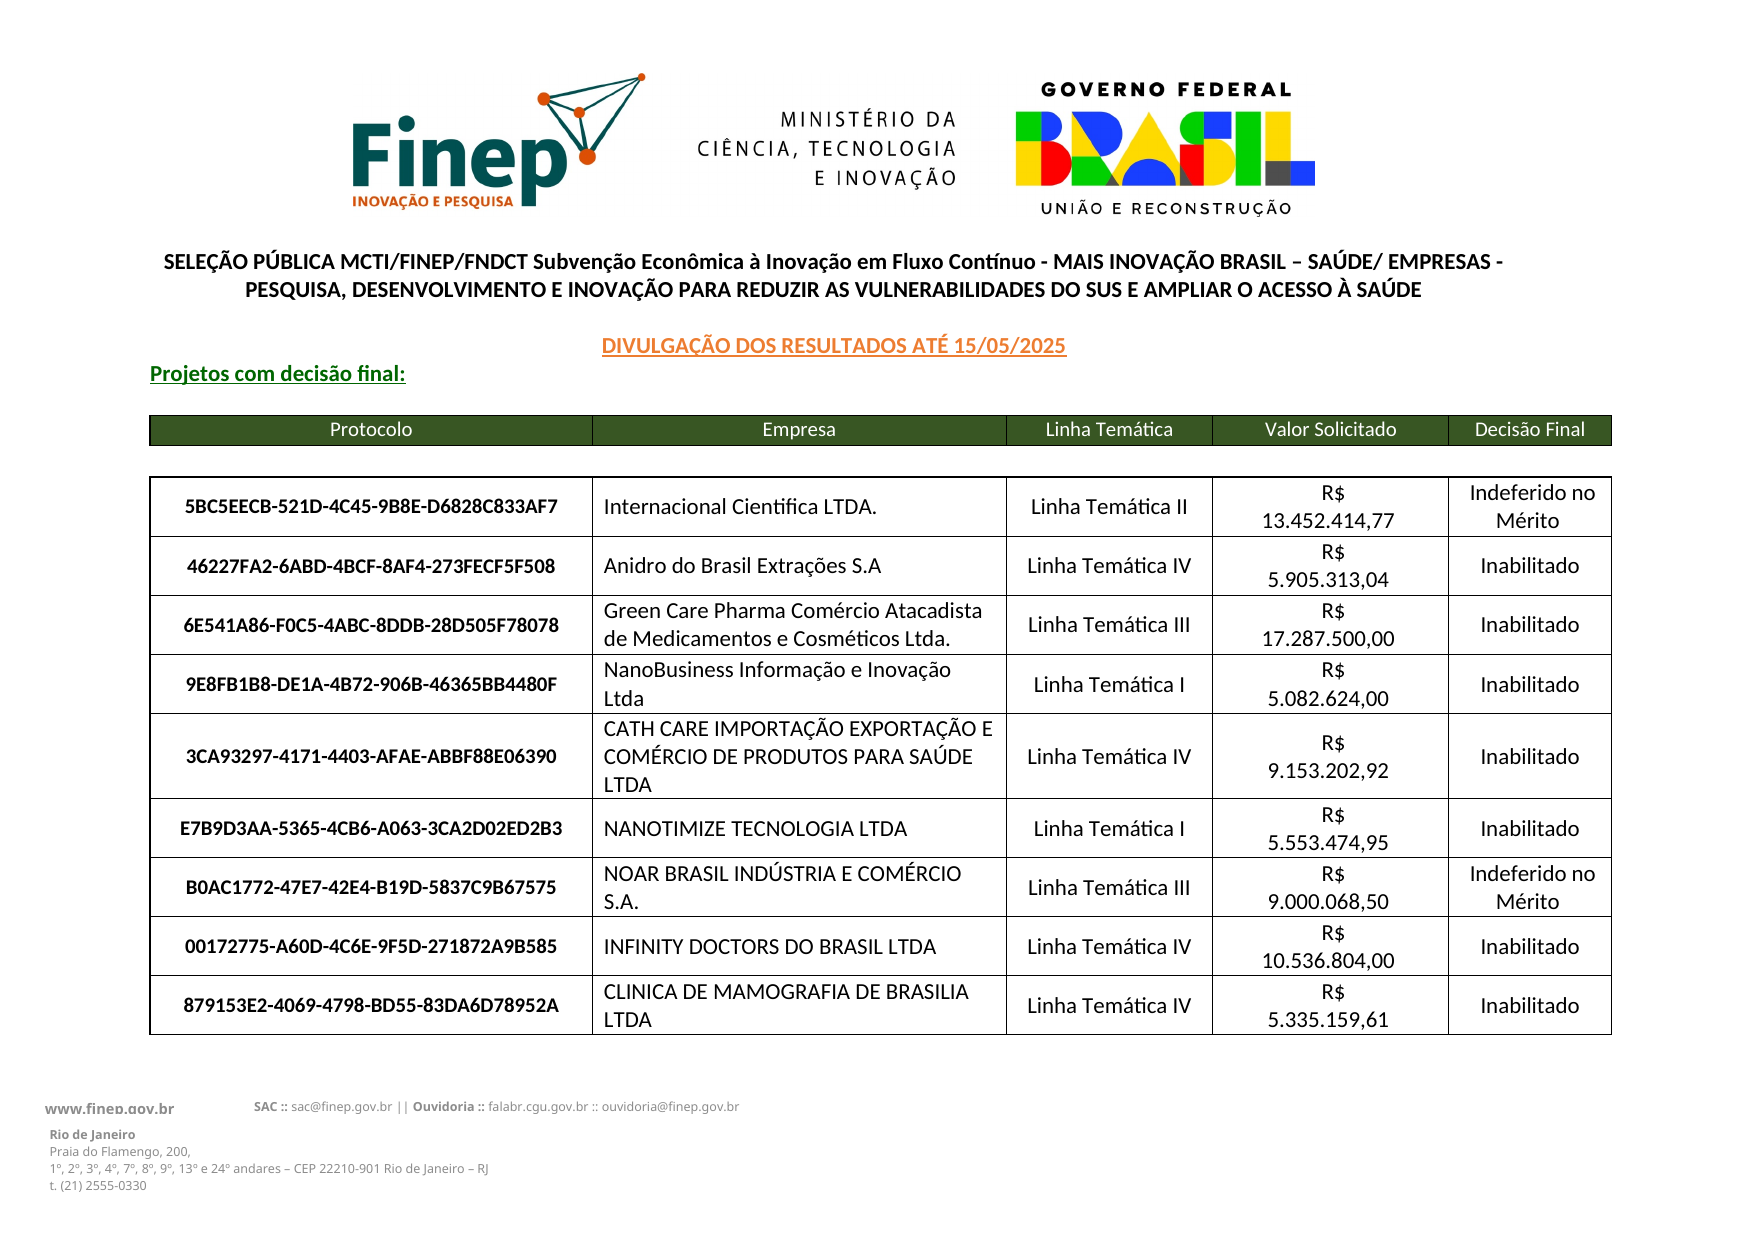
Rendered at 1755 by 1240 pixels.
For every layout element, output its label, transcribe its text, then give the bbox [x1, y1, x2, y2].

table_cell R$ 5.553.474,95 [1213, 799, 1448, 857]
table_cell Inabilitado [1449, 976, 1611, 1034]
table_cell Linha Temática II [1007, 478, 1212, 536]
table_cell R$ 13.452.414,77 [1213, 478, 1448, 536]
table_cell Linha Temática I [1007, 799, 1212, 857]
table_cell NanoBusiness Informação e Inovação Ltda [593, 655, 1006, 713]
table_cell R$ 10.536.804,00 [1213, 917, 1448, 975]
table_cell 879153E2-4069-4798-BD55-83DA6D78952A [151, 976, 592, 1034]
table_cell Anidro do Brasil Extrações S.A [593, 537, 1006, 594]
table_cell 3CA93297-4171-4403-AFAE-ABBF88E06390 [151, 714, 592, 798]
table_cell Inabilitado [1449, 655, 1611, 713]
table_cell Linha Temática III [1007, 596, 1212, 654]
table_cell CATH CARE IMPORTAÇÃO EXPORTAÇÃO E COMÉRCIO DE PRODUTOS PARA SAÚDE LTDA [593, 714, 1006, 798]
table_cell Inabilitado [1449, 537, 1611, 594]
table_cell Linha Temática IV [1007, 537, 1212, 594]
table_cell NANOTIMIZE TECNOLOGIA LTDA [593, 799, 1006, 857]
table_cell R$ 9.000.068,50 [1213, 858, 1448, 916]
table_cell 46227FA2-6ABD-4BCF-8AF4-273FECF5F508 [151, 537, 592, 594]
table_cell Linha Temática I [1007, 655, 1212, 713]
table_cell 00172775-A60D-4C6E-9F5D-271872A9B585 [151, 917, 592, 975]
table_cell Inabilitado [1449, 714, 1611, 798]
table_cell R$ 17.287.500,00 [1213, 596, 1448, 654]
table_cell Linha Temática IV [1007, 976, 1212, 1034]
table_cell Inabilitado [1449, 596, 1611, 654]
table_cell Internacional Cientifica LTDA. [593, 478, 1006, 536]
table_cell Linha Temática III [1007, 858, 1212, 916]
table_cell 5BC5EECB-521D-4C45-9B8E-D6828C833AF7 [151, 478, 592, 536]
table_cell R$ 5.905.313,04 [1213, 537, 1448, 594]
table_cell Linha Temática IV [1007, 917, 1212, 975]
table_cell CLINICA DE MAMOGRAFIA DE BRASILIA LTDA [593, 976, 1006, 1034]
table_cell 9E8FB1B8-DE1A-4B72-906B-46365BB4480F [151, 655, 592, 713]
table_cell Indeferido no Mérito [1449, 478, 1611, 536]
table_cell R$ 9.153.202,92 [1213, 714, 1448, 798]
table_cell Green Care Pharma Comércio Atacadista de Medicamentos e Cosméticos Ltda. [593, 596, 1006, 654]
table_cell Inabilitado [1449, 917, 1611, 975]
table_cell R$ 5.335.159,61 [1213, 976, 1448, 1034]
table_cell NOAR BRASIL INDÚSTRIA E COMÉRCIO S.A. [593, 858, 1006, 916]
table_cell INFINITY DOCTORS DO BRASIL LTDA [593, 917, 1006, 975]
table_cell E7B9D3AA-5365-4CB6-A063-3CA2D02ED2B3 [151, 799, 592, 857]
table_cell 6E541A86-F0C5-4ABC-8DDB-28D505F78078 [151, 596, 592, 654]
table_cell R$ 5.082.624,00 [1213, 655, 1448, 713]
table_cell Inabilitado [1449, 799, 1611, 857]
table_cell Indeferido no Mérito [1449, 858, 1611, 916]
table_cell B0AC1772-47E7-42E4-B19D-5837C9B67575 [151, 858, 592, 916]
table_cell Linha Temática IV [1007, 714, 1212, 798]
